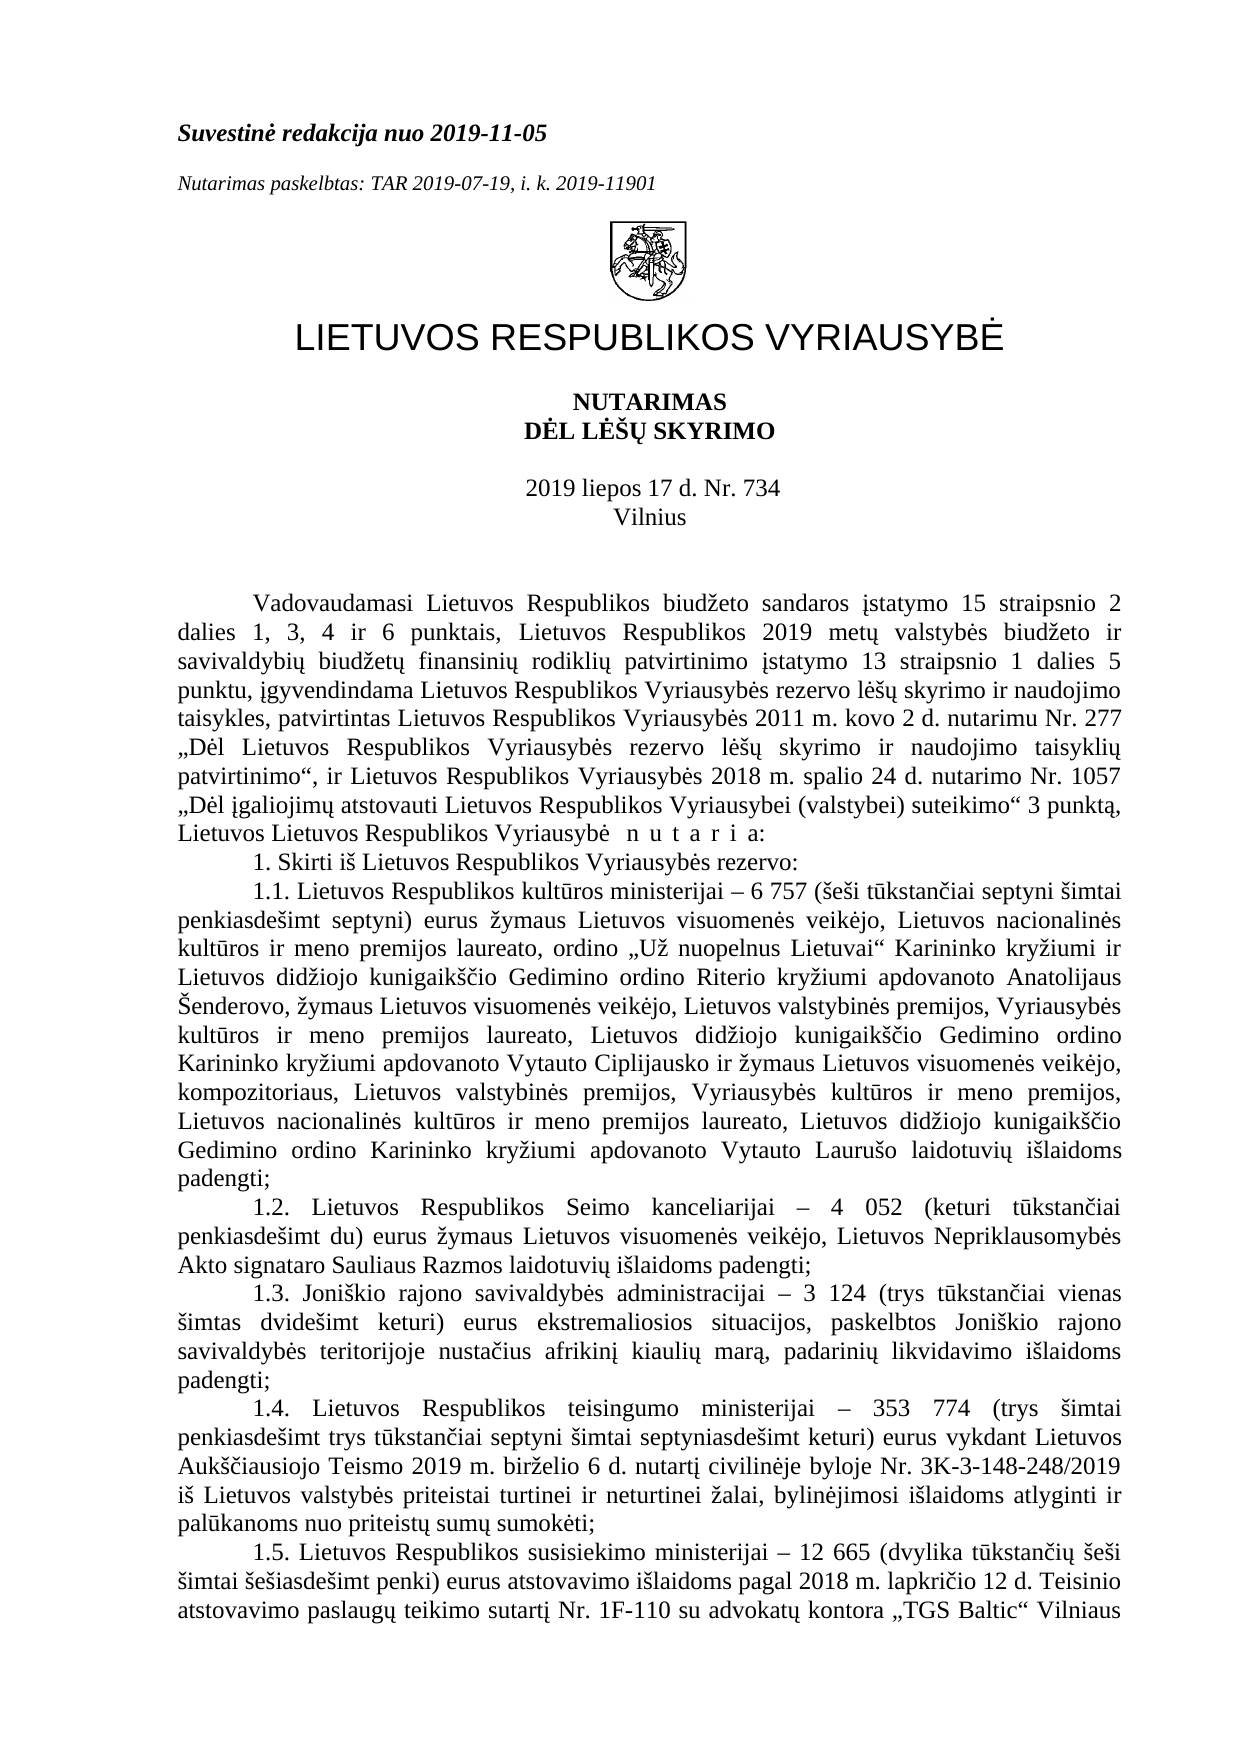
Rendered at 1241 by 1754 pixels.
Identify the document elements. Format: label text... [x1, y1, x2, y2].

text 1.3. Joniškio rajono savivaldybės administracijai – 3 124 (trys tūkstančiai vienas šimtas dvidešimt keturi) eurus ekstremaliosios situacijos, paskelbtos Joniškio rajono savivaldybės teritorijoje nustačius afrikinį kiaulių marą, padarinių likvidavimo išlaidoms padengti; [177, 1278, 1122, 1393]
text Lietuvos Respublikos Vyriausybė [177, 315, 1122, 358]
text 2019 liepos 17 d. Nr. 734 [177, 473, 1122, 502]
text 1. Skirti iš Lietuvos Respublikos Vyriausybės rezervo: [177, 847, 1122, 876]
text 1.4. Lietuvos Respublikos teisingumo ministerijai – 353 774 (trys šimtai penkiasdešimt trys tūkstančiai septyni šimtai septyniasdešimt keturi) eurus vykdant Lietuvos Aukščiausiojo Teismo 2019 m. birželio 6 d. nutartį civilinėje byloje Nr. 3K-3-148-248/2019 iš Lietuvos valstybės priteistai turtinei ir neturtinei žalai, bylinėjimosi išlaidoms atlyginti ir palūkanoms nuo priteistų sumų sumokėti; [177, 1393, 1122, 1537]
text 1.1. Lietuvos Respublikos kultūros ministerijai – 6 757 (šeši tūkstančiai septyni šimtai penkiasdešimt septyni) eurus žymaus Lietuvos visuomenės veikėjo, Lietuvos nacionalinės kultūros ir meno premijos laureato, ordino „Už nuopelnus Lietuvai“ Karininko kryžiumi ir Lietuvos didžiojo kunigaikščio Gedimino ordino Riterio kryžiumi apdovanoto Anatolijaus Šenderovo, žymaus Lietuvos visuomenės veikėjo, Lietuvos valstybinės premijos, Vyriausybės kultūros ir meno premijos laureato, Lietuvos didžiojo kunigaikščio Gedimino ordino Karininko kryžiumi apdovanoto Vytauto Ciplijausko ir žymaus Lietuvos visuomenės veikėjo, kompozitoriaus, Lietuvos valstybinės premijos, Vyriausybės kultūros ir meno premijos, Lietuvos nacionalinės kultūros ir meno premijos laureato, Lietuvos didžiojo kunigaikščio Gedimino ordino Karininko kryžiumi apdovanoto Vytauto Laurušo laidotuvių išlaidoms padengti; [177, 876, 1122, 1192]
text Nutarimas paskelbtas: TAR 2019-07-19, i. k. 2019-11901 [177, 171, 1122, 195]
text Vilnius [177, 502, 1122, 531]
text Vadovaudamasi Lietuvos Respublikos biudžeto sandaros įstatymo 15 straipsnio 2 dalies 1, 3, 4 ir 6 punktais, Lietuvos Respublikos 2019 metų valstybės biudžeto ir savivaldybių biudžetų finansinių rodiklių patvirtinimo įstatymo 13 straipsnio 1 dalies 5 punktu, įgyvendindama Lietuvos Respublikos Vyriausybės rezervo lėšų skyrimo ir naudojimo taisykles, patvirtintas Lietuvos Respublikos Vyriausybės 2011 m. kovo 2 d. nutarimu Nr. 277 „Dėl Lietuvos Respublikos Vyriausybės rezervo lėšų skyrimo ir naudojimo taisyklių patvirtinimo“, ir Lietuvos Respublikos Vyriausybės 2018 m. spalio 24 d. nutarimo Nr. 1057 „Dėl įgaliojimų atstovauti Lietuvos Respublikos Vyriausybei (valstybei) suteikimo“ 3 punktą, Lietuvos Lietuvos Respublikos Vyriausybė nutaria: [177, 588, 1122, 847]
text 1.5. Lietuvos Respublikos susisiekimo ministerijai – 12 665 (dvylika tūkstančių šeši šimtai šešiasdešimt penki) eurus atstovavimo išlaidoms pagal 2018 m. lapkričio 12 d. Teisinio atstovavimo paslaugų teikimo sutartį Nr. 1F-110 su advokatų kontora „TGS Baltic“ Vilniaus [177, 1537, 1122, 1623]
text nutarimas [177, 387, 1122, 416]
text 1.2. Lietuvos Respublikos Seimo kanceliarijai – 4 052 (keturi tūkstančiai penkiasdešimt du) eurus žymaus Lietuvos visuomenės veikėjo, Lietuvos Nepriklausomybės Akto signataro Sauliaus Razmos laidotuvių išlaidoms padengti; [177, 1192, 1122, 1278]
text Suvestinė redakcija nuo 2019-11-05 [177, 118, 1122, 147]
text DĖL LĖŠŲ SKYRIMO [177, 416, 1122, 445]
